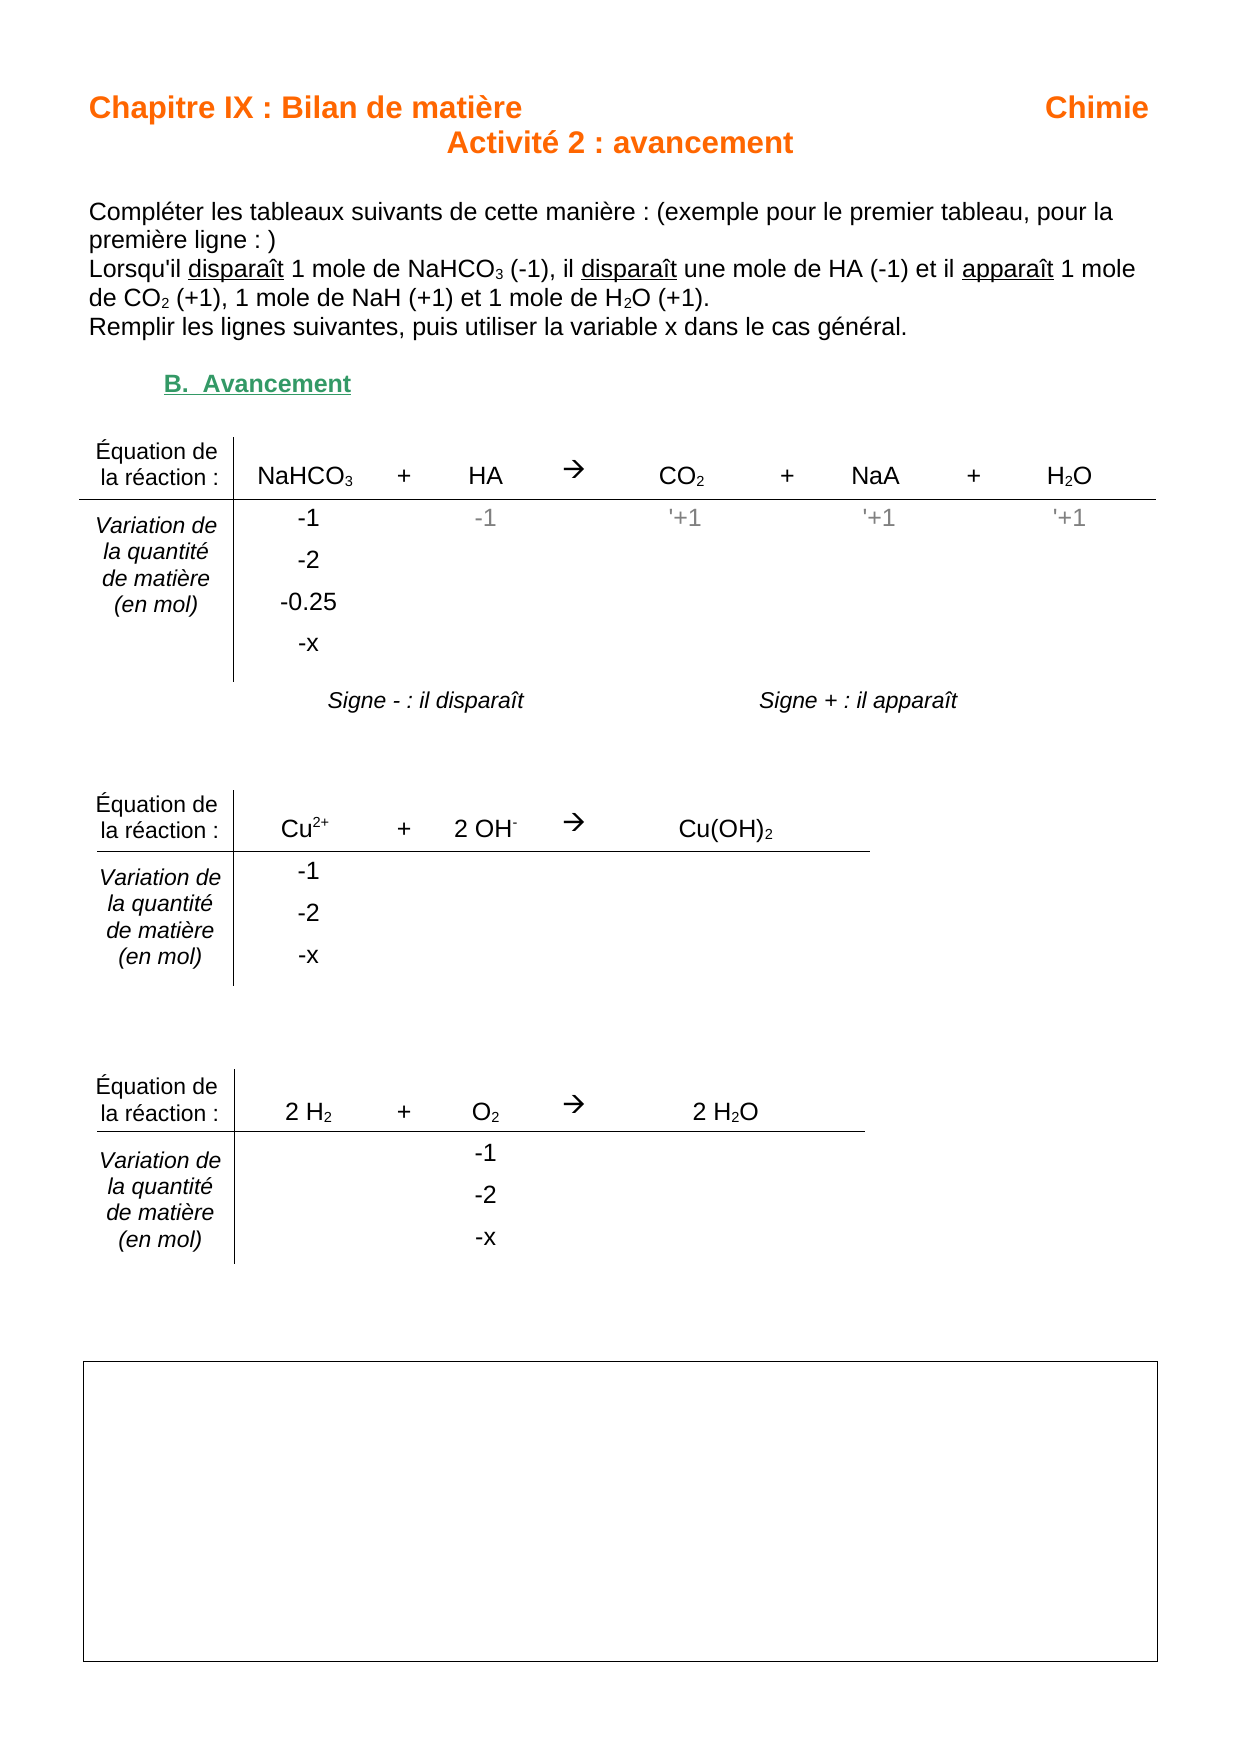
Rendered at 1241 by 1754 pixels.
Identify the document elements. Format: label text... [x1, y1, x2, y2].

table_header + [774, 455, 798, 497]
table_cell [960, 581, 988, 623]
text Compléter les tableaux suivants de cette manière : (exemple pour le premier tableau, pour la première ligne : ) [89, 196, 1151, 254]
table_cell -x [234, 623, 389, 664]
table_header  [553, 808, 596, 850]
table_cell -1 [234, 852, 389, 892]
table_cell -2 [234, 539, 389, 581]
table_cell [960, 539, 988, 581]
table_cell [798, 539, 960, 581]
table_header O2 [419, 1091, 552, 1131]
table_cell [419, 892, 552, 934]
table_cell [596, 852, 855, 892]
table_cell [389, 539, 418, 581]
table_cell [389, 934, 418, 976]
table_cell [228, 852, 233, 892]
table_cell [389, 892, 418, 934]
table_header + [389, 455, 418, 497]
table_cell -2 [234, 892, 389, 934]
table_cell -x [234, 934, 389, 976]
table_header  [553, 1091, 596, 1131]
table_cell [774, 581, 798, 623]
table_cell [988, 581, 1151, 623]
table_cell [774, 623, 798, 664]
table_cell [228, 1216, 234, 1258]
table_cell [553, 539, 596, 581]
table_cell '+1 [988, 500, 1151, 539]
table_cell [389, 1175, 418, 1216]
table_cell '+1 [798, 500, 960, 539]
text Lorsqu'il disparaît 1 mole de NaHCO3 (-1), il disparaît une mole de HA (-1) et il apparaît 1 mole de CO2 (+1), 1 mole de NaH (+1) et 1 mole de H2O (+1). [89, 254, 1151, 311]
text Chapitre IX : Bilan de matière Chimie [89, 89, 1151, 124]
table_cell [235, 1175, 389, 1216]
table_cell [228, 539, 233, 581]
table_cell [419, 539, 552, 581]
table_cell [774, 500, 798, 539]
text Remplir les lignes suivantes, puis utiliser la variable x dans le cas général. [89, 311, 1151, 340]
table_cell '+1 [596, 500, 774, 539]
table_cell -0,25 [228, 581, 233, 623]
table_header [228, 1091, 234, 1131]
table_header + [389, 808, 418, 850]
table_cell [553, 581, 596, 623]
table_cell [596, 934, 855, 976]
table_cell [553, 1216, 596, 1258]
table_cell [553, 1133, 596, 1174]
table_cell [389, 623, 418, 664]
table_cell [960, 500, 988, 539]
table_cell [389, 581, 418, 623]
table_cell [988, 623, 1151, 664]
table_cell [228, 892, 233, 934]
table_cell [228, 500, 233, 539]
table_cell [419, 581, 552, 623]
table_cell [235, 1216, 389, 1258]
table_cell [228, 934, 233, 976]
table_cell [553, 934, 596, 976]
table_cell [228, 1175, 234, 1216]
table_cell [228, 1133, 234, 1174]
table_cell [553, 892, 596, 934]
table_header NaA [798, 455, 960, 497]
table_cell [419, 623, 552, 664]
table_header Cu2+ [234, 808, 389, 850]
table_cell [235, 1133, 389, 1174]
table_cell [596, 1175, 855, 1216]
table_cell [389, 1216, 418, 1258]
table_header 2 H2 [235, 1091, 389, 1131]
table_cell [389, 500, 418, 539]
table_header + [389, 1091, 418, 1131]
table_cell [798, 623, 960, 664]
table_cell [596, 539, 774, 581]
table_header  [553, 455, 596, 497]
text Activité 2 : avancement [89, 124, 1151, 161]
table_cell [596, 1216, 855, 1258]
table_cell [596, 581, 774, 623]
table_header 2 OH- [419, 808, 552, 850]
table_cell -1 [234, 500, 389, 539]
table_header H2O [988, 455, 1151, 497]
table_cell [553, 500, 596, 539]
table_header [228, 455, 233, 497]
table_cell -1 [419, 500, 552, 539]
table_cell [419, 852, 552, 892]
table_cell [774, 539, 798, 581]
table_cell [798, 581, 960, 623]
table_header HA [419, 455, 552, 497]
table_header 2 H2O [596, 1091, 855, 1131]
table_header [228, 808, 233, 850]
table_cell [596, 623, 774, 664]
table_cell [228, 623, 233, 664]
table_header Cu(OH)2 [596, 808, 855, 850]
table_cell -0,25 [234, 581, 389, 623]
table_cell [960, 623, 988, 664]
table_cell [553, 623, 596, 664]
table_header + [960, 455, 988, 497]
table_cell -x [419, 1216, 552, 1258]
subtitle B. Avancement [89, 369, 1151, 398]
table_cell [596, 1133, 855, 1174]
table_header CO2 [596, 455, 774, 497]
table_header NaHCO3 [234, 455, 389, 497]
table_cell [389, 1133, 418, 1174]
table_cell -2 [419, 1175, 552, 1216]
table_cell [596, 892, 855, 934]
table_cell [553, 1175, 596, 1216]
table_cell [389, 852, 418, 892]
table_cell -1 [419, 1133, 552, 1174]
table_cell [553, 852, 596, 892]
table_cell [988, 539, 1151, 581]
table_cell [419, 934, 552, 976]
